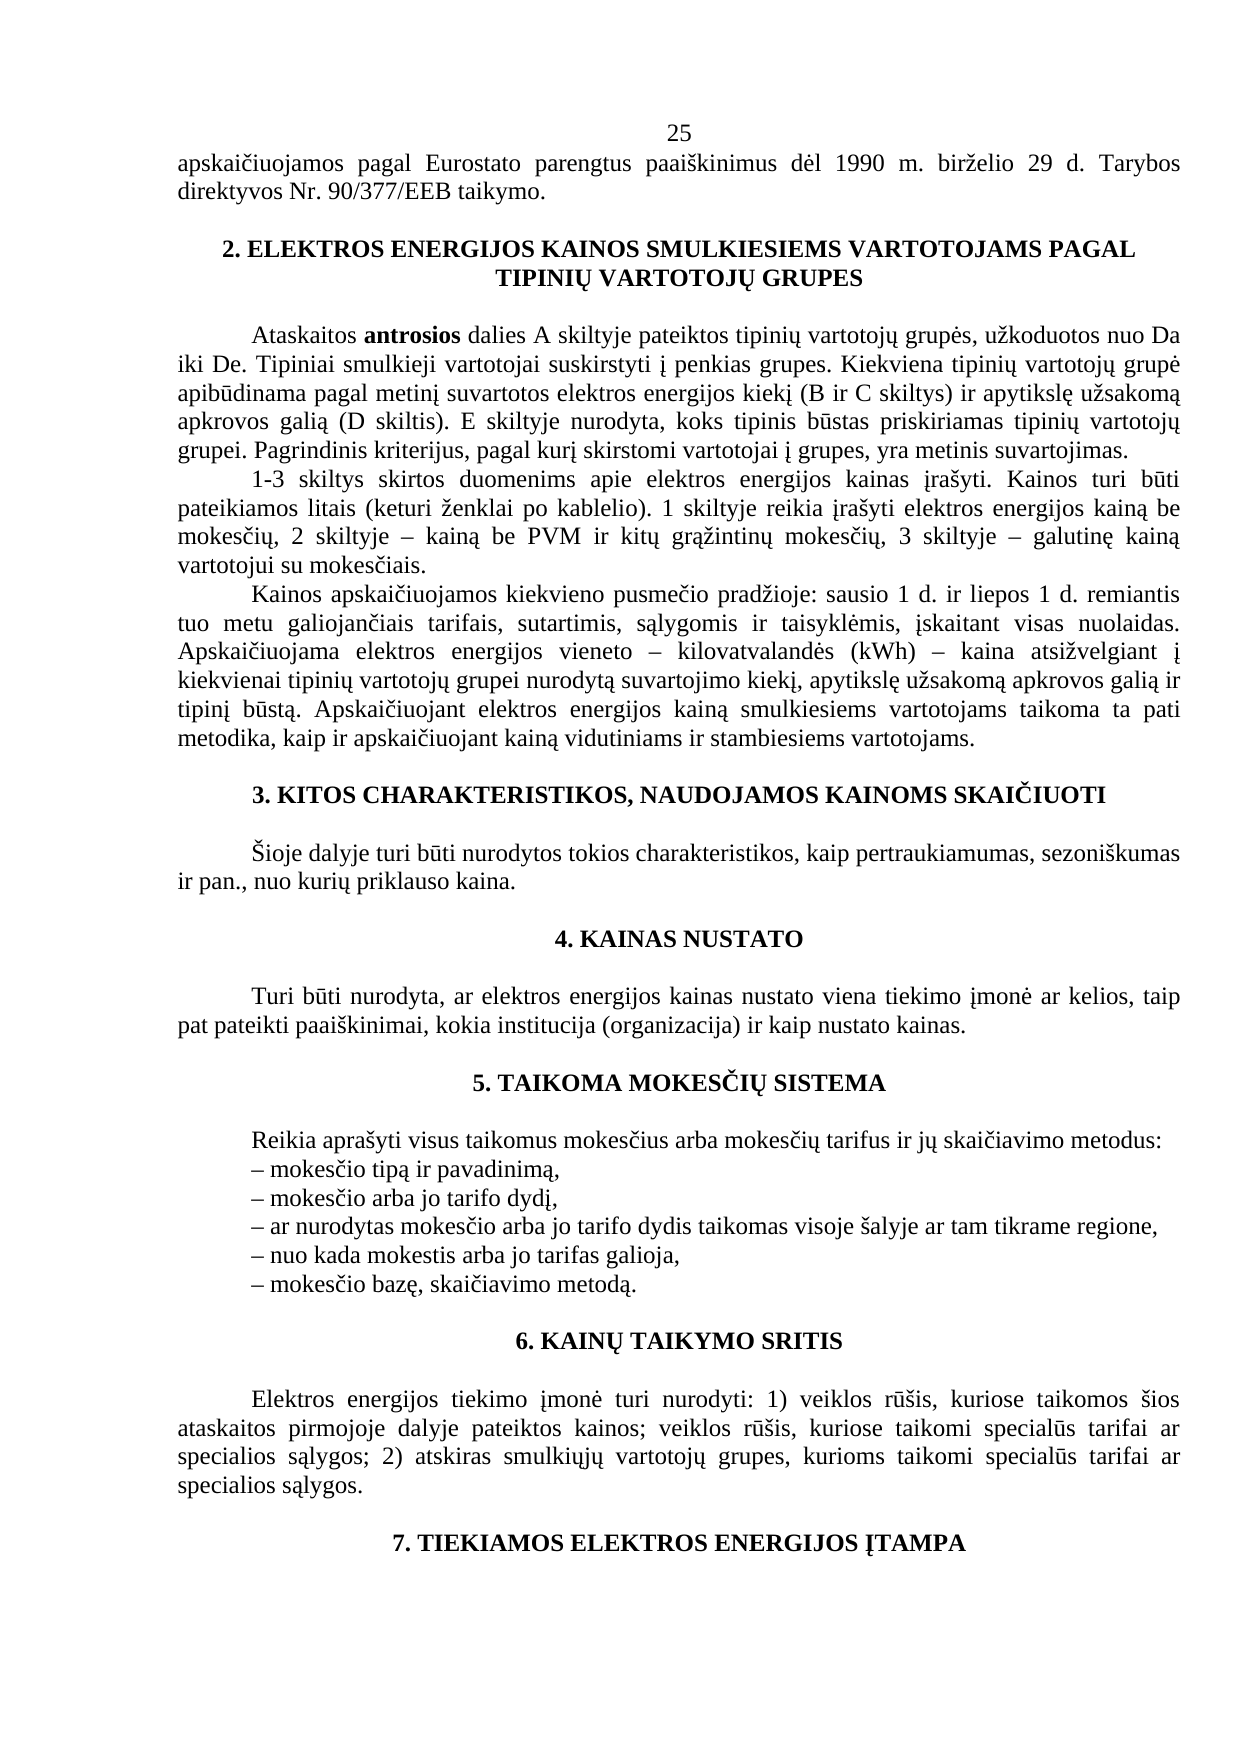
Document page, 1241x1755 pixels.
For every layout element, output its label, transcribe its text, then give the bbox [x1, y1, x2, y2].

text 1-3 skiltys skirtos duomenims apie elektros energijos kainas įrašyti. Kainos turi būti pateikiamos litais (keturi ženklai po kablelio). 1 skiltyje reikia įrašyti elektros energijos kainą be mokesčių, 2 skiltyje – kainą be PVM ir kitų grąžintinų mokesčių, 3 skiltyje – galutinę kainą vartotojui su mokesčiais. [177, 464, 1181, 579]
text 4. KAINAS NUSTATO [177, 924, 1181, 953]
text – nuo kada mokestis arba jo tarifas galioja, [177, 1240, 1181, 1269]
text – mokesčio bazę, skaičiavimo metodą. [177, 1269, 1181, 1298]
text Reikia aprašyti visus taikomus mokesčius arba mokesčių tarifus ir jų skaičiavimo metodus: [177, 1125, 1181, 1154]
text – mokesčio tipą ir pavadinimą, [177, 1154, 1181, 1183]
text – ar nurodytas mokesčio arba jo tarifo dydis taikomas visoje šalyje ar tam tikrame regione, [177, 1211, 1181, 1240]
text Šioje dalyje turi būti nurodytos tokios charakteristikos, kaip pertraukiamumas, sezoniškumas ir pan., nuo kurių priklauso kaina. [177, 838, 1181, 895]
text 7. TIEKIAMOS ELEKTROS ENERGIJOS ĮTAMPA [177, 1528, 1181, 1556]
text – mokesčio arba jo tarifo dydį, [177, 1183, 1181, 1211]
text 2. ELEKTROS ENERGIJOS KAINOS SMULKIESIEMS VARTOTOJAMS PAGAL TIPINIŲ VARTOTOJŲ GRUPES [177, 234, 1181, 291]
text Elektros energijos tiekimo įmonė turi nurodyti: 1) veiklos rūšis, kuriose taikomos šios ataskaitos pirmojoje dalyje pateiktos kainos; veiklos rūšis, kuriose taikomi specialūs tarifai ar specialios sąlygos; 2) atskiras smulkiųjų vartotojų grupes, kurioms taikomi specialūs tarifai ar specialios sąlygos. [177, 1384, 1181, 1499]
text apskaičiuojamos pagal Eurostato parengtus paaiškinimus dėl 1990 m. birželio 29 d. Tarybos direktyvos Nr. 90/377/EEB taikymo. [177, 148, 1181, 205]
text 6. KAINŲ TAIKYMO SRITIS [177, 1326, 1181, 1355]
text 3. KITOS CHARAKTERISTIKOS, NAUDOJAMOS KAINOMS SKAIČIUOTI [177, 780, 1181, 809]
text 5. TAIKOMA MOKESČIŲ SISTEMA [177, 1068, 1181, 1096]
text Turi būti nurodyta, ar elektros energijos kainas nustato viena tiekimo įmonė ar kelios, taip pat pateikti paaiškinimai, kokia institucija (organizacija) ir kaip nustato kainas. [177, 981, 1181, 1039]
text Kainos apskaičiuojamos kiekvieno pusmečio pradžioje: sausio 1 d. ir liepos 1 d. remiantis tuo metu galiojančiais tarifais, sutartimis, sąlygomis ir taisyklėmis, įskaitant visas nuolaidas. Apskaičiuojama elektros energijos vieneto – kilovatvalandės (kWh) – kaina atsižvelgiant į kiekvienai tipinių vartotojų grupei nurodytą suvartojimo kiekį, apytikslę užsakomą apkrovos galią ir tipinį būstą. Apskaičiuojant elektros energijos kainą smulkiesiems vartotojams taikoma ta pati metodika, kaip ir apskaičiuojant kainą vidutiniams ir stambiesiems vartotojams. [177, 579, 1181, 751]
text Ataskaitos antrosios dalies A skiltyje pateiktos tipinių vartotojų grupės, užkoduotos nuo Da iki De. Tipiniai smulkieji vartotojai suskirstyti į penkias grupes. Kiekviena tipinių vartotojų grupė apibūdinama pagal metinį suvartotos elektros energijos kiekį (B ir C skiltys) ir apytikslę užsakomą apkrovos galią (D skiltis). E skiltyje nurodyta, koks tipinis būstas priskiriamas tipinių vartotojų grupei. Pagrindinis kriterijus, pagal kurį skirstomi vartotojai į grupes, yra metinis suvartojimas. [177, 320, 1181, 464]
